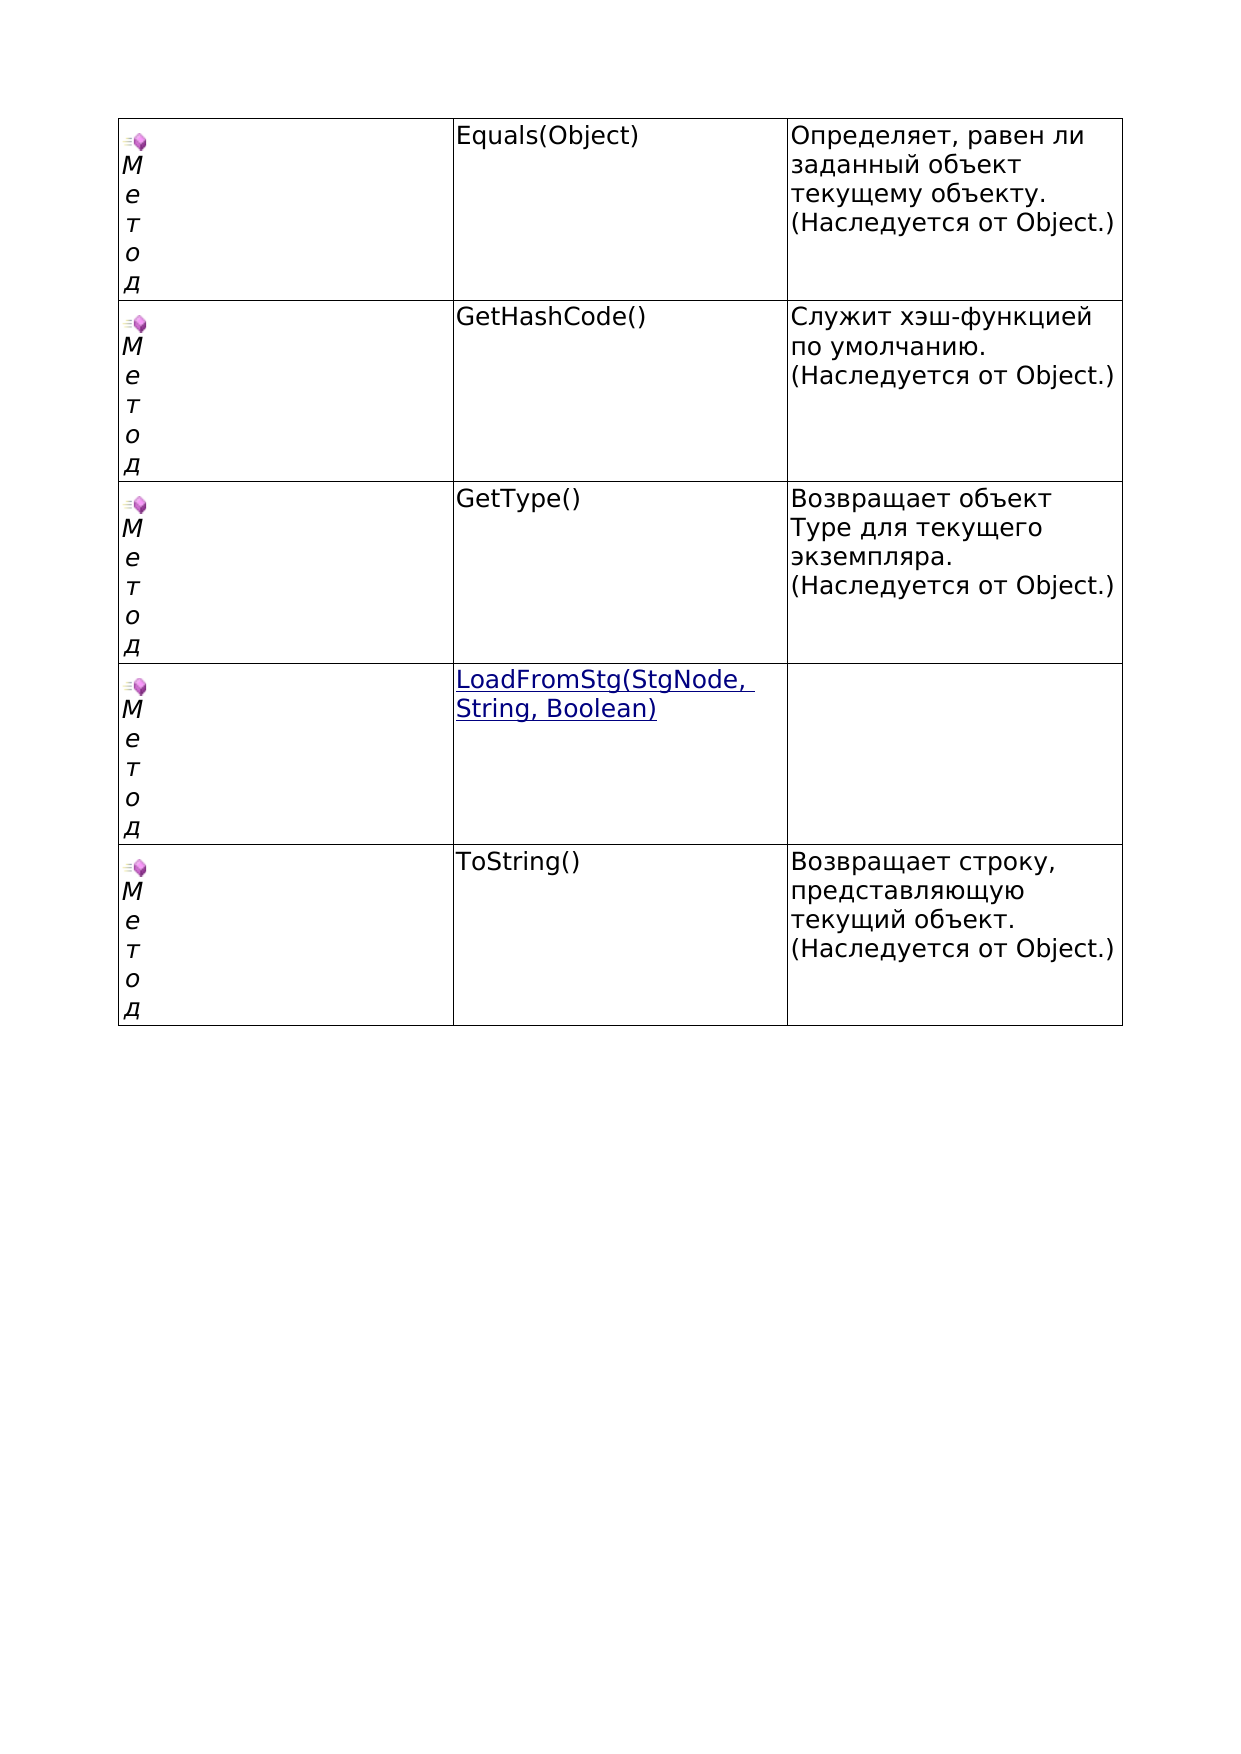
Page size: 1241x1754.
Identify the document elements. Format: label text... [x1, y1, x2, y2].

picture [121, 678, 147, 696]
table_cell Определяет, равен ли заданный объект текущему объекту. (Наследуется от Object.) [788, 119, 1122, 299]
table_cell [788, 664, 1122, 844]
table_cell LoadFromStg(StgNode, String, Boolean) [454, 664, 787, 844]
picture [121, 496, 147, 514]
table_cell GetHashCode() [454, 301, 787, 481]
table_cell Возвращает строку, представляющую текущий объект. (Наследуется от Object.) [788, 845, 1122, 1025]
table_cell [119, 482, 453, 662]
table_cell Возвращает объект Type для текущего экземпляра. (Наследуется от Object.) [788, 482, 1122, 662]
table_cell [119, 664, 453, 844]
table_cell Служит хэш-функцией по умолчанию. (Наследуется от Object.) [788, 301, 1122, 481]
picture [121, 859, 147, 877]
table_cell ToString() [454, 845, 787, 1025]
table_cell [119, 119, 453, 299]
table_cell Equals(Object) [454, 119, 787, 299]
picture [121, 133, 147, 151]
table_cell GetType() [454, 482, 787, 662]
picture [121, 315, 147, 333]
table_cell [119, 845, 453, 1025]
table_cell [119, 301, 453, 481]
